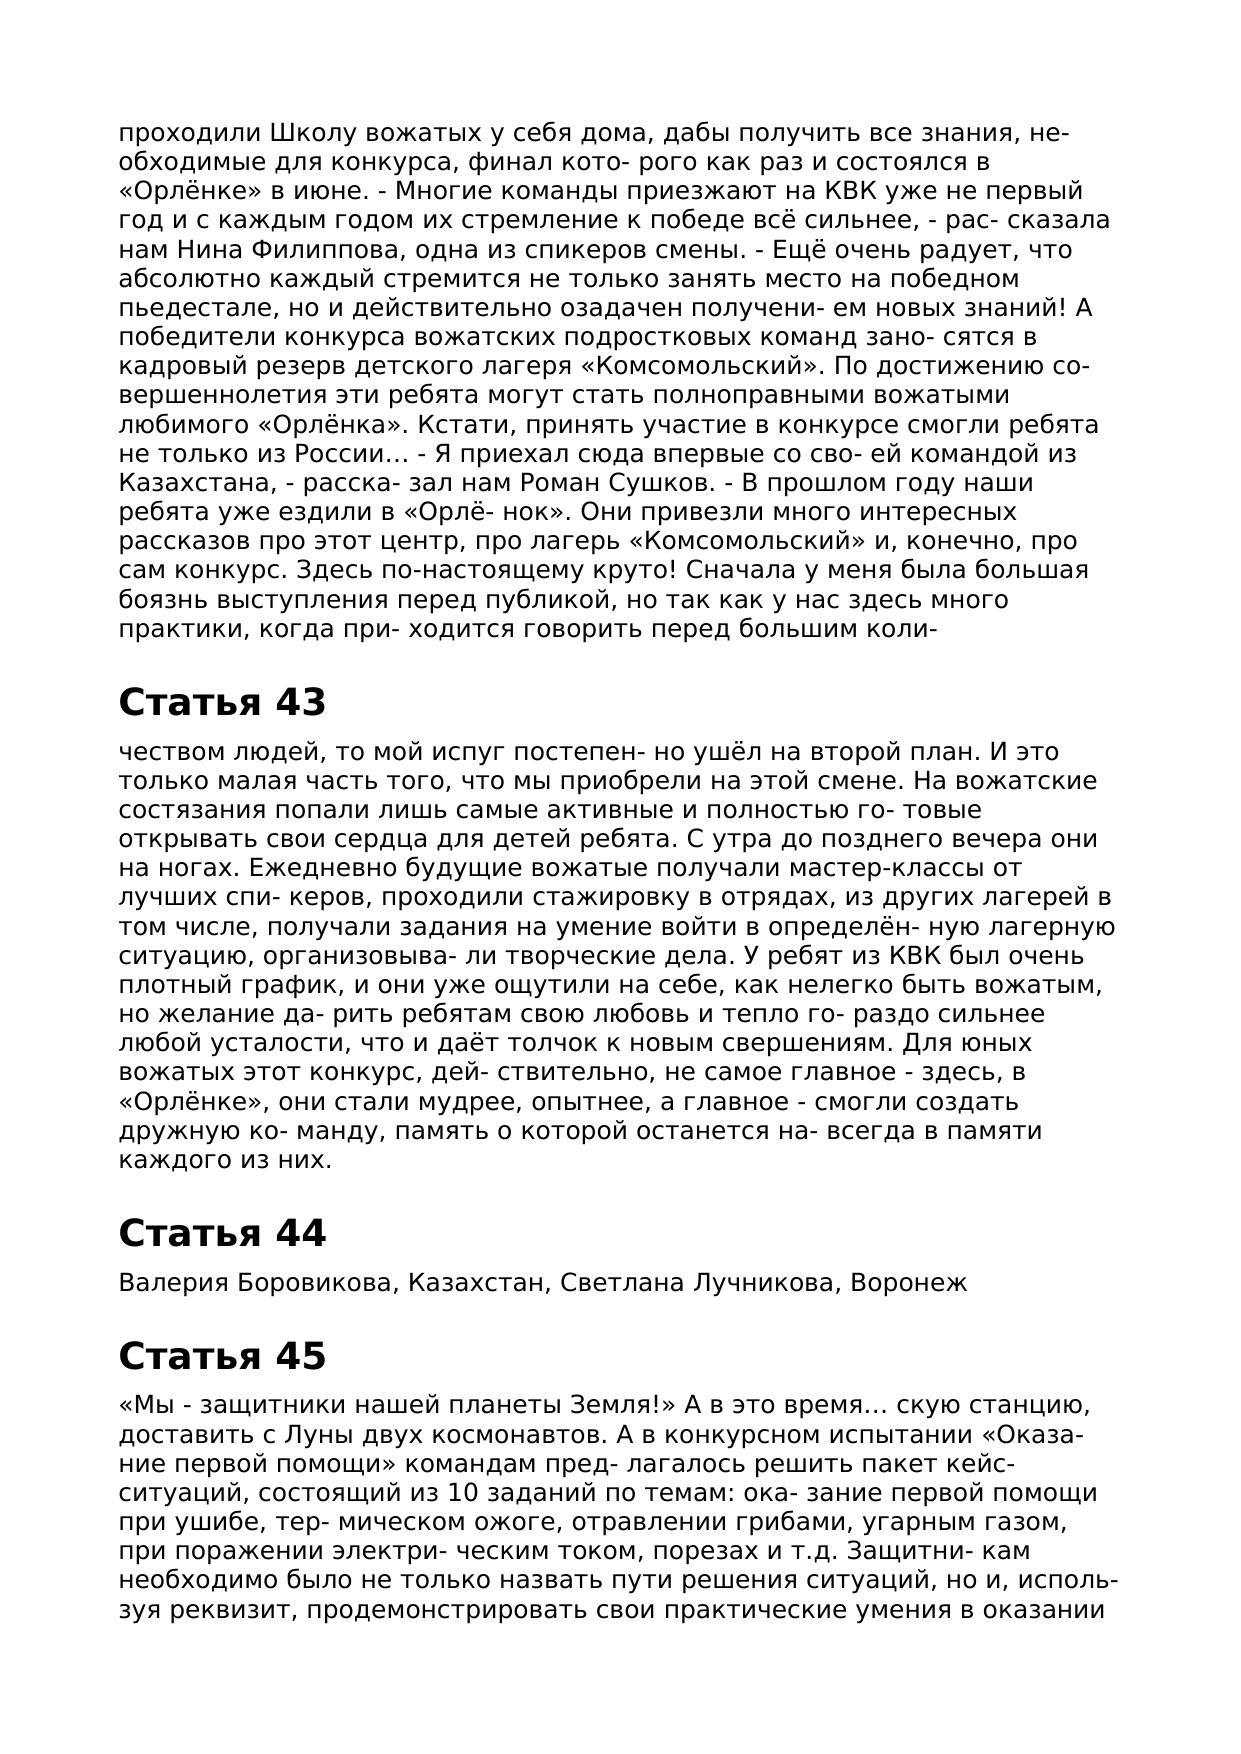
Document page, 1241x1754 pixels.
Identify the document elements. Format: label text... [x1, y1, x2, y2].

subtitle Статья 43 [118, 681, 1122, 724]
text «Мы - защитники нашей планеты Земля!» А в это время… скую станцию, доставить с Луны двух космонавтов. А в конкурсном испытании «Оказа- ние первой помощи» командам пред- лагалось решить пакет кейс-ситуаций, состоящий из 10 заданий по темам: ока- зание первой помощи при ушибе, тер- мическом ожоге, отравлении грибами, угарным газом, при поражении электри- ческим током, порезах и т.д. Защитни- кам необходимо было не только назвать пути решения ситуаций, но и, исполь- зуя реквизит, продемонстрировать свои практические умения в оказании [118, 1391, 1122, 1624]
text Валерия Боровикова, Казахстан, Светлана Лучникова, Воронеж [118, 1268, 1122, 1297]
text чеством людей, то мой испуг постепен- но ушёл на второй план. И это только малая часть того, что мы приобрели на этой смене. На вожатские состязания попали лишь самые активные и полностью го- товые открывать свои сердца для детей ребята. С утра до позднего вечера они на ногах. Ежедневно будущие вожатые получали мастер-классы от лучших спи- керов, проходили стажировку в отрядах, из других лагерей в том числе, получали задания на умение войти в определён- ную лагерную ситуацию, организовыва- ли творческие дела. У ребят из КВК был очень плотный график, и они уже ощутили на себе, как нелегко быть вожатым, но желание да- рить ребятам свою любовь и тепло го- раздо сильнее любой усталости, что и даёт толчок к новым свершениям. Для юных вожатых этот конкурс, дей- ствительно, не самое главное - здесь, в «Орлёнке», они стали мудрее, опытнее, а главное - смогли создать дружную ко- манду, память о которой останется на- всегда в памяти каждого из них. [118, 737, 1122, 1174]
subtitle Статья 45 [118, 1334, 1122, 1378]
subtitle Статья 44 [118, 1212, 1122, 1255]
text проходили Школу вожатых у себя дома, дабы получить все знания, не- обходимые для конкурса, финал кото- рого как раз и состоялся в «Орлёнке» в июне. - Многие команды приезжают на КВК уже не первый год и с каждым годом их стремление к победе всё сильнее, - рас- сказала нам Нина Филиппова, одна из спикеров смены. - Ещё очень радует, что абсолютно каждый стремится не только занять место на победном пьедестале, но и действительно озадачен получени- ем новых знаний! А победители конкурса вожатских подростковых команд зано- сятся в кадровый резерв детского лагеря «Комсомольский». По достижению со- вершеннолетия эти ребята могут стать полноправными вожатыми любимого «Орлёнка». Кстати, принять участие в конкурсе смогли ребята не только из России… - Я приехал сюда впервые со сво- ей командой из Казахстана, - расска- зал нам Роман Сушков. - В прошлом году наши ребята уже ездили в «Орлё- нок». Они привезли много интересных рассказов про этот центр, про лагерь «Комсомольский» и, конечно, про сам конкурс. Здесь по-настоящему круто! Сначала у меня была большая боязнь выступления перед публикой, но так как у нас здесь много практики, когда при- ходится говорить перед большим коли- [118, 118, 1122, 643]
